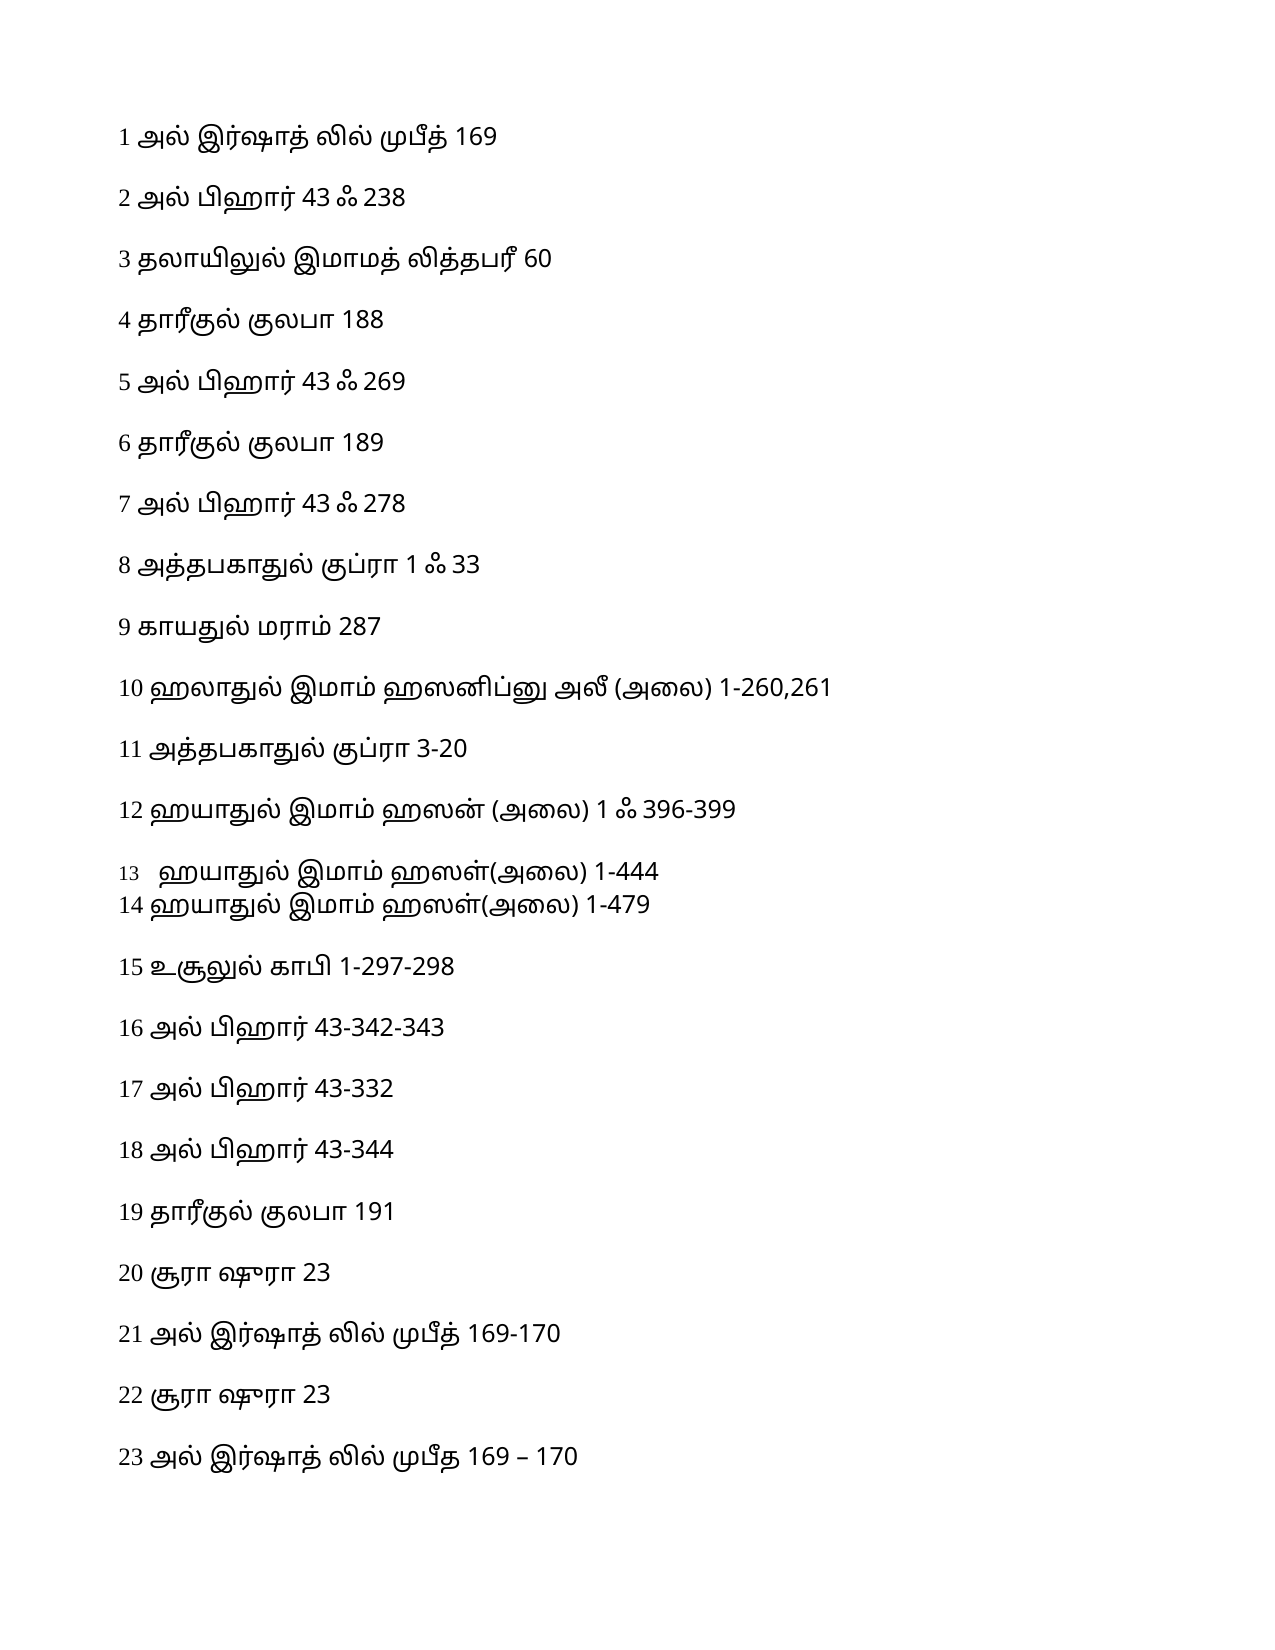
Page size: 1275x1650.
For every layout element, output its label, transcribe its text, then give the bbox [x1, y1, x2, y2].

text அல் இர்ஷாத் லில் முபீத் 169 [118, 118, 1157, 152]
text அல் பிஹார் 43ஃ278 [118, 486, 1157, 520]
text தாரீகுல் குலபா 189 [118, 424, 1157, 458]
text ஹயாதுல் இமாம் ஹஸள்(அலை) 1-444 [118, 853, 1157, 887]
text ஹயாதுல் இமாம் ஹஸள்(அலை) 1-479 [118, 887, 1157, 921]
text காயதுல் மராம் 287 [118, 608, 1157, 642]
text அல் பிஹார் 43-344 [118, 1132, 1157, 1166]
text அல் பிஹார் 43ஃ238 [118, 179, 1157, 213]
text ஹயாதுல் இமாம் ஹஸன் (அலை) 1ஃ396-399 [118, 792, 1157, 826]
text அல் இர்ஷாத் லில் முபீத் 169-170 [118, 1316, 1157, 1350]
text சூரா ஷுரா 23 [118, 1377, 1157, 1411]
text ஹலாதுல் இமாம் ஹஸனிப்னு அலீ (அலை) 1-260,261 [118, 669, 1157, 703]
text அல் பிஹார் 43-342-343 [118, 1010, 1157, 1044]
text உசூலுல் காபி 1-297-298 [118, 948, 1157, 982]
text தாரீகுல் குலபா 191 [118, 1193, 1157, 1227]
text தாரீகுல் குலபா 188 [118, 302, 1157, 336]
text அத்தபகாதுல் குப்ரா 1ஃ33 [118, 547, 1157, 581]
text சூரா ஷுரா 23 [118, 1255, 1157, 1289]
text அல் பிஹார் 43-332 [118, 1071, 1157, 1105]
text அத்தபகாதுல் குப்ரா 3-20 [118, 731, 1157, 765]
text அல் பிஹார் 43ஃ269 [118, 363, 1157, 397]
text தலாயிலுல் இமாமத் லித்தபரீ 60 [118, 241, 1157, 275]
text அல் இர்ஷாத் லில் முபீத 169 – 170 [118, 1438, 1157, 1472]
